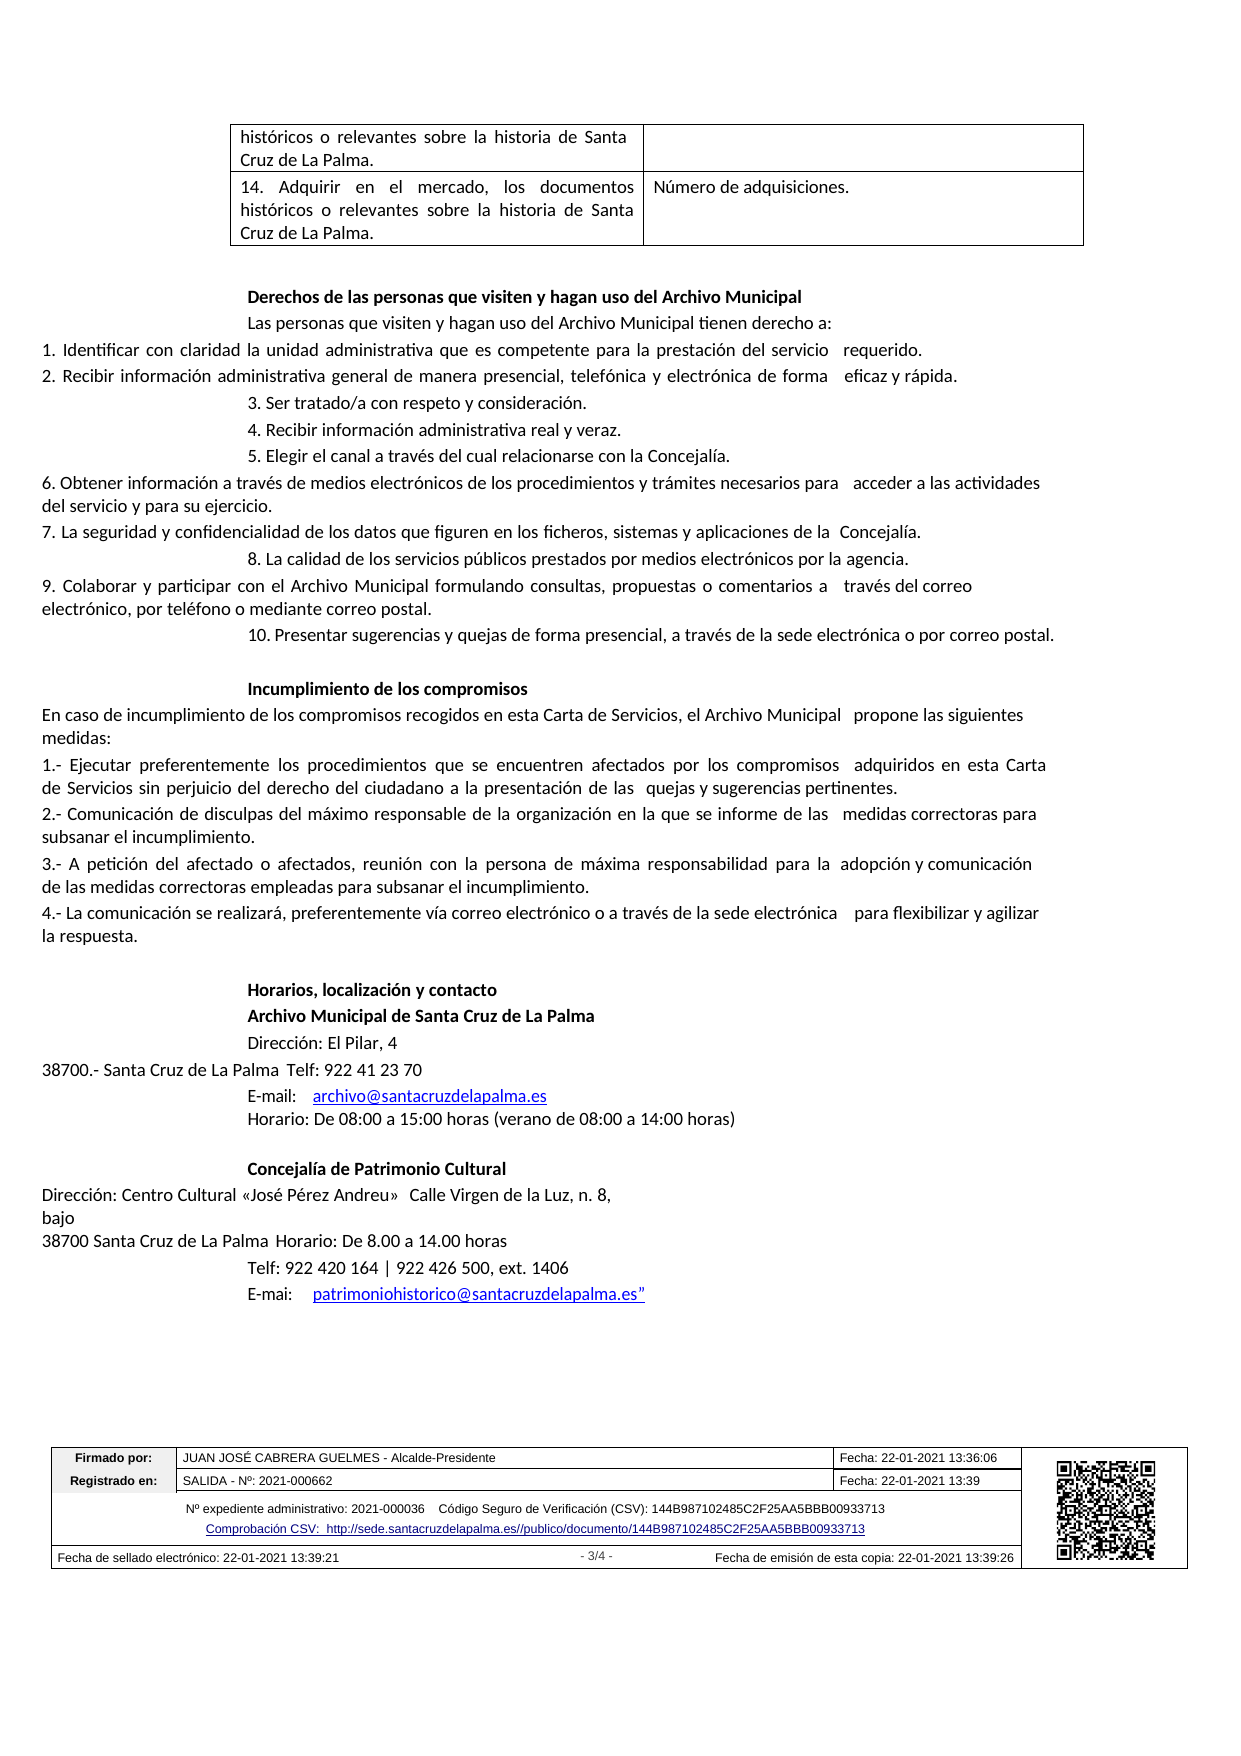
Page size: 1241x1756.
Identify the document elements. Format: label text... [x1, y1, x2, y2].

subtitle Horarios, localización y contacto [247, 978, 1201, 1001]
list Colaborar y participar con el Archivo Municipal formulando consultas, propuestas o comentarios a través del correo electrónico, por teléfono o mediante correo postal. [42, 574, 1046, 620]
list Recibir información administrativa general de manera presencial, telefónica y electrónica de forma eficaz y rápida. [42, 364, 1046, 387]
text Telf: 922 420 164 | 922 426 500, ext. 1406 [247, 1256, 1201, 1279]
text Horario: De 08:00 a 15:00 horas (verano de 08:00 a 14:00 horas) [247, 1107, 1201, 1130]
text 1.- Ejecutar preferentemente los procedimientos que se encuentren afectados por los compromisos adquiridos en esta Carta de Servicios sin perjuicio del derecho del ciudadano a la presentación de las quejas y sugerencias pertinentes. [42, 753, 1046, 799]
table_cell Número de adquisiciones. [644, 172, 1083, 244]
list Elegir el canal a través del cual relacionarse con la Concejalía. [247, 444, 1201, 467]
table_header [1022, 1448, 1187, 1568]
list Presentar sugerencias y quejas de forma presencial, a través de la sede electrónica o por correo postal. [247, 623, 1201, 646]
text E-mail: archivo@santacruzdelapalma.es [247, 1084, 1201, 1107]
table_header [644, 125, 1083, 171]
text E-mai: patrimoniohistorico@santacruzdelapalma.es” [247, 1282, 1201, 1305]
table_cell Fecha: 22-01-2021 13:39 [834, 1470, 1021, 1490]
subtitle Concejalía de Patrimonio Cultural [247, 1157, 1201, 1180]
text Las personas que visiten y hagan uso del Archivo Municipal tienen derecho a: [247, 311, 1201, 334]
text Dirección: Centro Cultural «José Pérez Andreu» Calle Virgen de la Luz, n. 8, bajo [42, 1183, 635, 1229]
table_header Fecha: 22-01-2021 13:36:06 [834, 1448, 1021, 1468]
list Ser tratado/a con respeto y consideración. [247, 391, 1201, 414]
text Archivo Municipal de Santa Cruz de La Palma [247, 1004, 1201, 1027]
table_cell 14. Adquirir en el mercado, los documentos históricos o relevantes sobre la historia de Santa Cruz de La Palma. [231, 172, 643, 244]
list Identificar con claridad la unidad administrativa que es competente para la prestación del servicio requerido. [42, 338, 1046, 361]
text 38700.- Santa Cruz de La Palma Telf: 922 41 23 70 [42, 1058, 513, 1081]
list Recibir información administrativa real y veraz. [247, 418, 1201, 441]
table_header Firmado por: [52, 1448, 176, 1468]
text 2.- Comunicación de disculpas del máximo responsable de la organización en la que se informe de las medidas correctoras para subsanar el incumplimiento. [42, 802, 1046, 848]
text 4.- La comunicación se realizará, preferentemente vía correo electrónico o a través de la sede electrónica para flexibilizar y agilizar la respuesta. [42, 902, 1046, 947]
table_cell Fecha de sellado electrónico: 22-01-2021 13:39:21 - 3/4 - Fecha de emisión de esta copia: 22-01-2021 13:39:26 [52, 1546, 1021, 1568]
text 38700 Santa Cruz de La Palma Horario: De 8.00 a 14.00 horas [42, 1229, 513, 1252]
table_header JUAN JOSÉ CABRERA GUELMES - Alcalde-Presidente [177, 1448, 833, 1468]
table_header históricos o relevantes sobre la historia de Santa Cruz de La Palma. [231, 125, 643, 171]
table_cell Registrado en: [52, 1470, 176, 1490]
text 3.- A petición del afectado o afectados, reunión con la persona de máxima responsabilidad para la adopción y comunicación de las medidas correctoras empleadas para subsanar el incumplimiento. [42, 852, 1046, 898]
text Derechos de las personas que visiten y hagan uso del Archivo Municipal [247, 285, 1201, 308]
text En caso de incumplimiento de los compromisos recogidos en esta Carta de Servicios, el Archivo Municipal propone las siguientes medidas: [42, 703, 1046, 749]
text Dirección: El Pilar, 4 [247, 1031, 1201, 1054]
list Obtener información a través de medios electrónicos de los procedimientos y trámites necesarios para acceder a las actividades del servicio y para su ejercicio. [42, 471, 1046, 517]
list La calidad de los servicios públicos prestados por medios electrónicos por la agencia. [247, 547, 1201, 570]
table_cell SALIDA - Nº: 2021-000662 [177, 1469, 833, 1490]
list La seguridad y confidencialidad de los datos que figuren en los ficheros, sistemas y aplicaciones de la Concejalía. [42, 521, 1046, 544]
table_cell Nº expediente administrativo: 2021-000036 Código Seguro de Verificación (CSV): 144B987102485C2F25AA5BBB00933713 Comprobación CSV: http://sede.santacruzdelapalma.es//publico/documento/144B987102485C2F25AA5BBB00933713 [52, 1491, 1021, 1545]
subtitle Incumplimiento de los compromisos [247, 677, 1201, 700]
